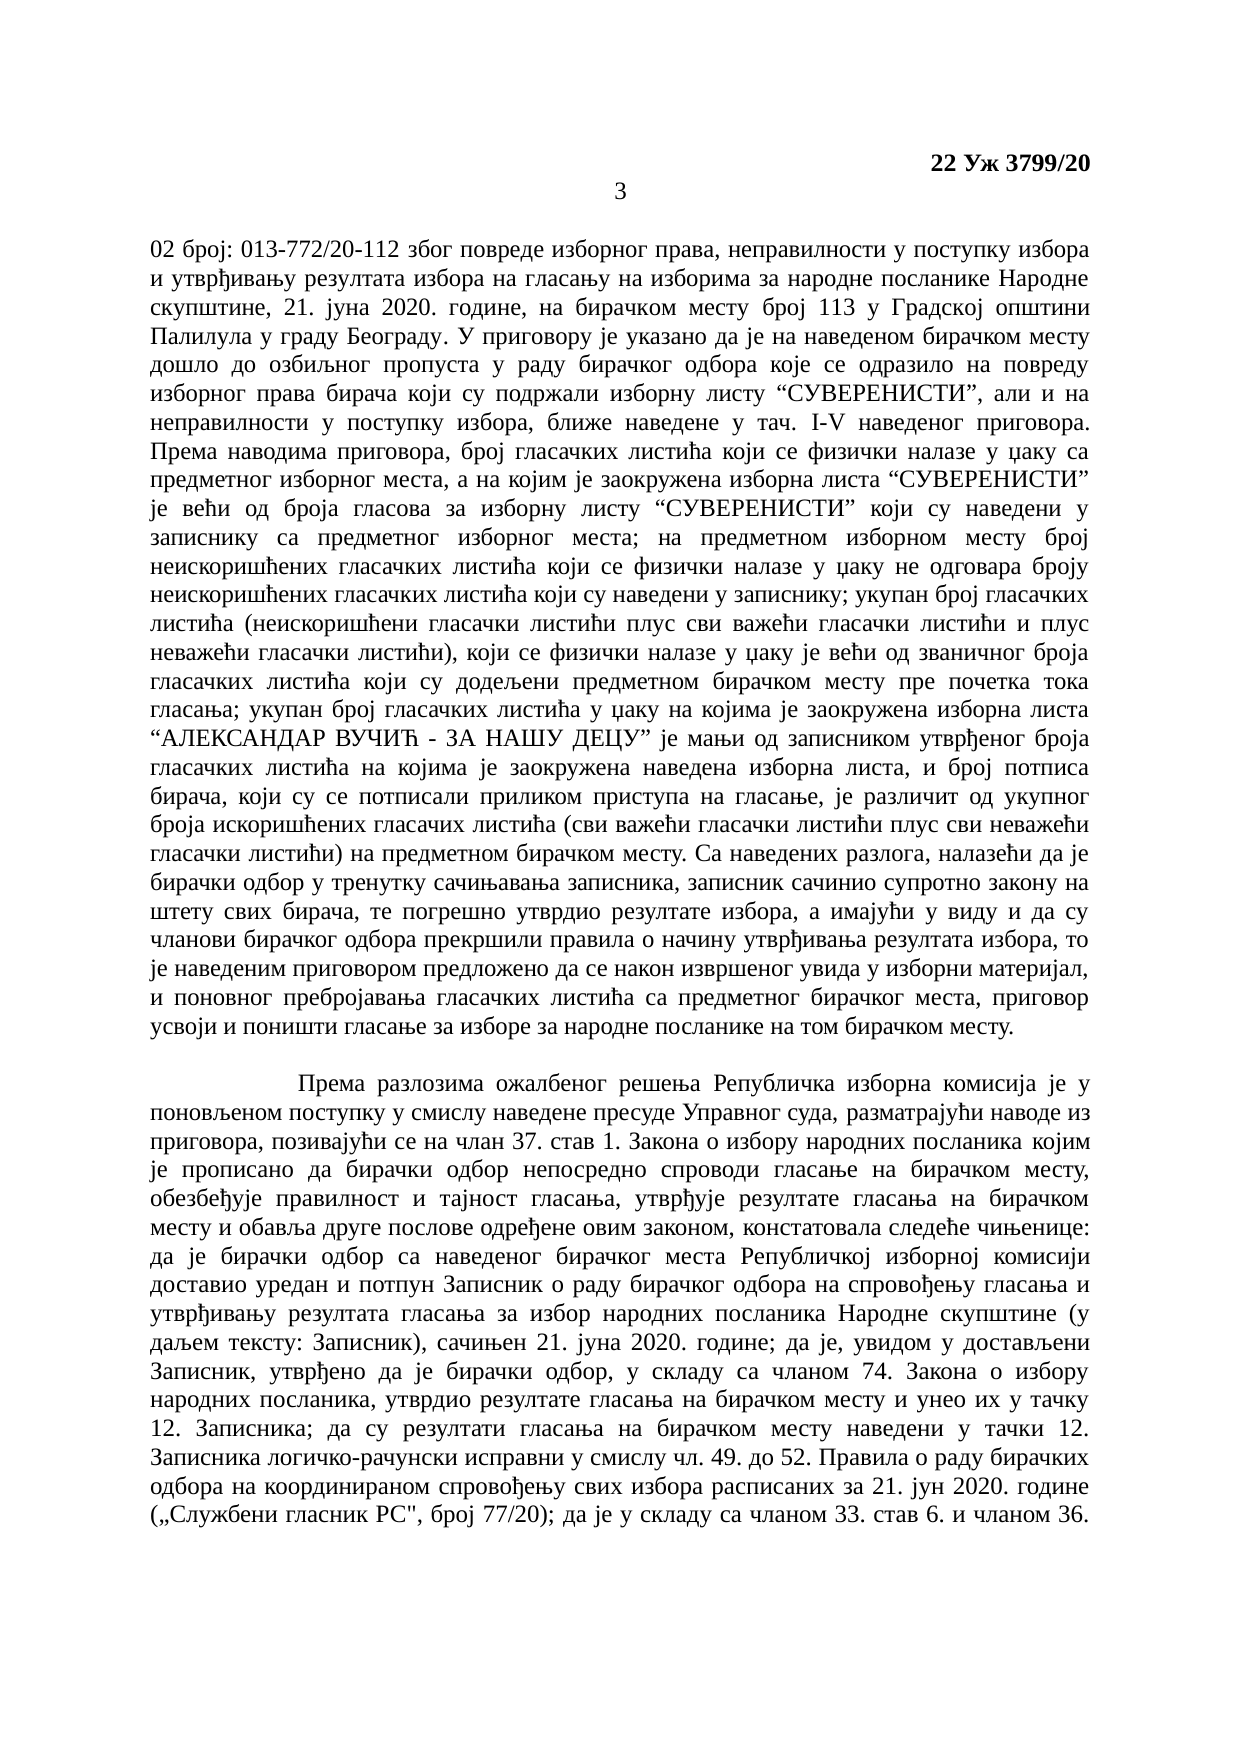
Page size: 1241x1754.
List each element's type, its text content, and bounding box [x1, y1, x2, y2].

text 02 број: 013-772/20-112 због повреде изборног права, неправилности у поступку избора и утврђивању резултата избора на гласању на изборима за народне посланике Народне скупштине, 21. јуна 2020. године, на бирачком месту број 113 у Градској општини Палилула у граду Београду. У приговору је указано да је на наведеном бирачком месту дошло до озбиљног пропуста у раду бирачког одбора које се одразило на повреду изборног права бирача који су подржали изборну листу “СУВЕРЕНИСТИ”, али и на неправилности у поступку избора, ближе наведене у тач. I-V наведеног приговора. Према наводима приговора, број гласачких листића који се физички налазе у џаку са предметног изборног места, а на којим је заокружена изборна листа “СУВЕРЕНИСТИ” је већи од броја гласова за изборну листу “СУВЕРЕНИСТИ” који су наведени у записнику са предметног изборног места; на предметном изборном месту број неискоришћених гласачких листића који се физички налазе у џаку не одговара броју неискоришћених гласачких листића који су наведени у записнику; укупан број гласачких листића (неискоришћени гласачки листићи плус сви важећи гласачки листићи и плус неважећи гласачки листићи), који се физички налазе у џаку је већи од званичног броја гласачких листића који су додељени предметном бирачком месту пре почетка тока гласања; укупан број гласачких листића у џаку на којима је заокружена изборна листа “АЛЕКСАНДАР ВУЧИЋ - ЗА НАШУ ДЕЦУ” је мањи од записником утврђеног броја гласачких листића на којима је заокружена наведена изборна листа, и број потписа бирача, који су се потписали приликом приступа на гласање, је различит од укупног броја искоришћених гласачих листића (сви важећи гласачки листићи плус сви неважећи гласачки листићи) на предметном бирачком месту. Са наведених разлога, налазећи да је бирачки одбор у тренутку сачињавања записника, записник сачинио супротно закону на штету свих бирача, те погрешно утврдио резултате избора, а имајући у виду и да су чланови бирачког одбора прекршили правила о начину утврђивања резултата избора, то је наведеним приговором предложено да се након извршеног увида у изборни материјал, и поновног пребројавања гласачких листића са предметног бирачког места, приговор усвоји и поништи гласање за изборе за народне посланике на том бирачком месту. [150, 234, 1091, 1039]
text Према разлозима ожалбеног решења Републичка изборна комисија је у поновљеном поступку у смислу наведене пресуде Управног суда, разматрајући наводе из приговора, позивајући се на члан 37. став 1. Закона о избору народних посланика којим је прописано да бирачки одбор непосредно спроводи гласање на бирачком месту, обезбеђује правилност и тајност гласања, утврђује резултате гласања на бирачком месту и обавља друге послове одређене овим законом, констатовала следеће чињенице: да је бирачки одбор са наведеног бирачког места Републичкој изборној комисији доставио уредан и потпун Записник о раду бирачког одбора на спровођењу гласања и утврђивању резултата гласања за избор народних посланика Народне скупштине (у даљем тексту: Записник), сачињен 21. јуна 2020. године; да је, увидом у достављени Записник, утврђено да је бирачки одбор, у складу са чланом 74. Закона о избору народних посланика, утврдио резултате гласања на бирачком месту и унео их у тачку 12. Записника; да су резултати гласања на бирачком месту наведени у тачки 12. Записника логичко-рачунски исправни у смислу чл. 49. до 52. Правила о раду бирачких одбора на координираном спровођењу свих избора расписаних за 21. јун 2020. године („Службени гласник РС", број 77/20); да је у складу са чланом 33. став 6. и чланом 36. [150, 1068, 1091, 1528]
